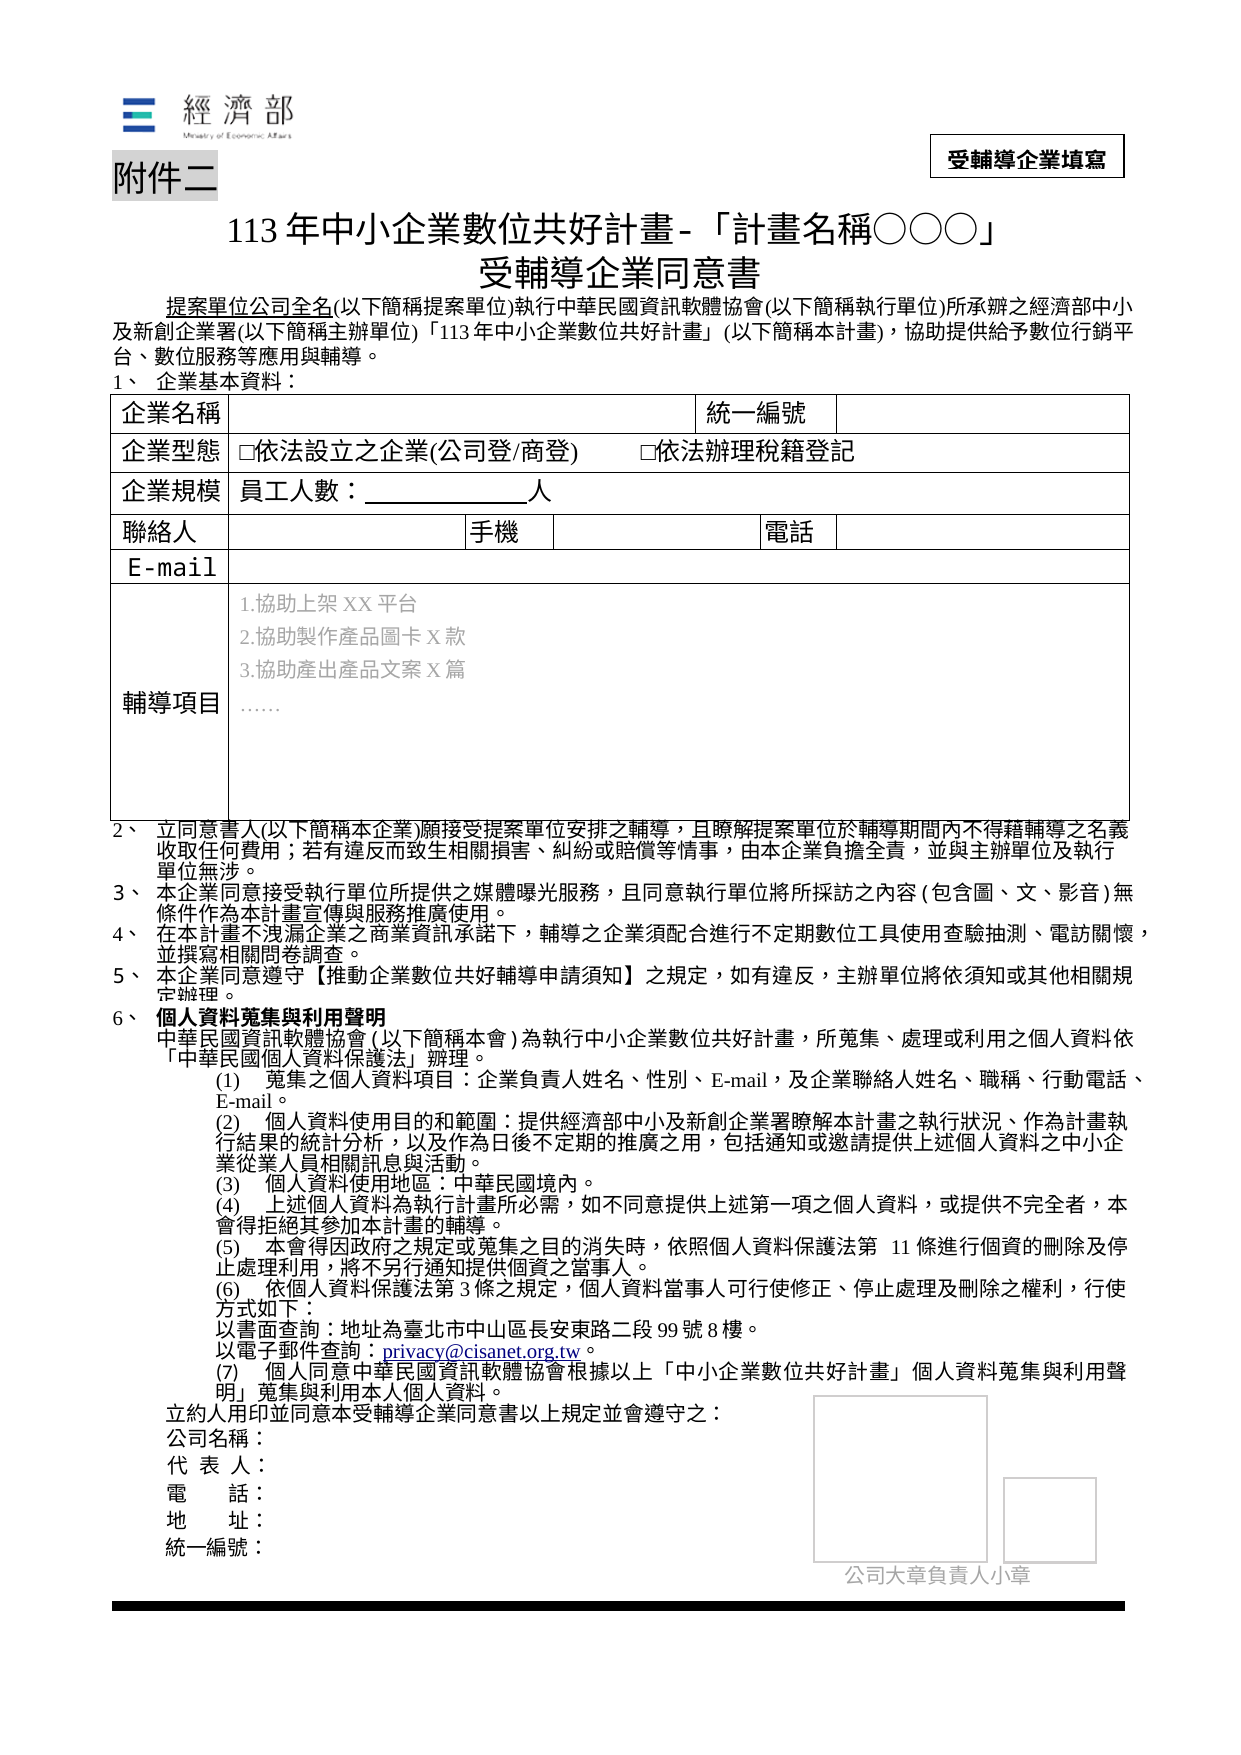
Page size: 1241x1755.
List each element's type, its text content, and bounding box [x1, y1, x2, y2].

text 附件二 [112, 150, 1128, 201]
list 個人同意中華民國資訊軟體協會根據以上「中小企業數位共好計畫」個人資料蒐集與利用聲明」蒐集與利用本人個人資料。 [216, 1363, 1128, 1404]
text [1097, 1506, 1128, 1533]
table_cell 1.協助上架XX平台 2.協助製作產品圖卡X款 3.協助產出產品文案X篇 …… [229, 584, 1129, 820]
list 個人資料使用目的和範圍：提供經濟部中小及新創企業署瞭解本計畫之執行狀況、作為計畫執行結果的統計分析，以及作為日後不定期的推廣之用，包括通知或邀請提供上述個人資料之中小企業從業人員相關訊息與活動。 [216, 1113, 1128, 1175]
table_cell 企業型態 [111, 434, 228, 472]
text [1097, 1479, 1128, 1506]
text 受輔導企業填寫 [946, 143, 1108, 169]
list 上述個人資料為執行計畫所必需，如不同意提供上述第一項之個人資料，或提供不完全者，本會得拒絕其參加本計畫的輔導。 [216, 1196, 1128, 1238]
table_header [837, 395, 1129, 432]
table_cell 輔導項目 [111, 584, 228, 820]
text 中華民國資訊軟體協會(以下簡稱本會)為執行中小企業數位共好計畫，所蒐集、處理或利用之個人資料依「中華民國個人資料保護法」辧理。 [157, 1029, 1134, 1071]
table_cell [837, 515, 1129, 548]
text [988, 1506, 1003, 1533]
list 立同意書人(以下簡稱本企業)願接受提案單位安排之輔導，且瞭解提案單位於輔導期間內不得藉輔導之名義收取任何費用；若有違反而致生相關損害、糾紛或賠償等情事，由本企業負擔全責，並與主辦單位及執行單位無涉。 [112, 821, 1134, 883]
table_cell [229, 515, 465, 548]
list 本企業同意接受執行單位所提供之媒體曝光服務，且同意執行單位將所採訪之內容(包含圖、文、影音)無條件作為本計畫宣傳與服務推廣使用。 [112, 883, 1134, 925]
text [988, 1479, 1003, 1506]
text 統一編號： [112, 1533, 813, 1561]
table_cell □依法設立之企業(公司登/商登) □依法辦理稅籍登記 [229, 434, 1129, 472]
list 蒐集之個人資料項目：企業負責人姓名、性別、E-mail，及企業聯絡人姓名、職稱、行動電話、E-mail。 [216, 1071, 1128, 1113]
text 提案單位公司全名(以下簡稱提案單位)執行中華民國資訊軟體協會(以下簡稱執行單位)所承辧之經濟部中小及新創企業署(以下簡稱主辦單位)「113年中小企業數位共好計畫」(以下簡稱本計畫)，協助提供給予數位行銷平台、數位服務等應用與輔導。 [112, 294, 1134, 369]
table_cell 聯絡人 [111, 515, 228, 548]
text 代 表 人： [112, 1452, 813, 1479]
text [988, 1452, 1128, 1479]
picture [112, 85, 304, 152]
text [988, 1404, 1128, 1425]
text 113年中小企業數位共好計畫-「計畫名稱○○○」 [112, 201, 1128, 253]
text 以書面查詢：地址為臺北市中山區長安東路二段99號8樓。 [216, 1321, 1128, 1342]
table_header [229, 395, 695, 432]
list 在本計畫不洩漏企業之商業資訊承諾下，輔導之企業須配合進行不定期數位工具使用查驗抽測、電訪關懷，並撰寫相關問卷調查。 [112, 925, 1134, 967]
text 立約人用印並同意本受輔導企業同意書以上規定並會遵守之： [112, 1404, 813, 1425]
table_header 統一編號 [696, 395, 836, 432]
table_cell [229, 550, 1129, 583]
table_header 企業名稱 [111, 395, 228, 432]
text [988, 1533, 1003, 1561]
text 地 址： [112, 1506, 813, 1533]
list 依個人資料保護法第3條之規定，個人資料當事人可行使修正、停止處理及刪除之權利，行使方式如下： [216, 1279, 1128, 1321]
table_cell 員工人數： 人 [229, 473, 1129, 514]
list 本會得因政府之規定或蒐集之目的消失時，依照個人資料保護法第 11 條進行個資的刪除及停止處理利用，將不另行通知提供個資之當事人。 [216, 1238, 1128, 1279]
text 受輔導企業同意書 [112, 253, 1128, 294]
table_cell 電話 [761, 515, 836, 548]
text [988, 1425, 1128, 1452]
table_cell 企業規模 [111, 473, 228, 514]
table_cell E-mail [111, 550, 228, 583]
text [1097, 1533, 1128, 1561]
list 企業基本資料： [112, 369, 1134, 394]
text 附件二 [931, 135, 1123, 177]
list 個人資料使用地區：中華民國境內。 [216, 1175, 1128, 1196]
list 本企業同意遵守【推動企業數位共好輔導申請須知】之規定，如有違反，主辦單位將依須知或其他相關規定辦理。 [112, 967, 1134, 1008]
text 電 話： [112, 1479, 813, 1506]
table_cell [554, 515, 760, 548]
table_cell 手機 [466, 515, 553, 548]
text 以電子郵件查詢：privacy@cisanet.org.tw。 [216, 1342, 1128, 1363]
text 公司名稱： [112, 1425, 813, 1452]
list 個人資料蒐集與利用聲明 [112, 1008, 1134, 1029]
